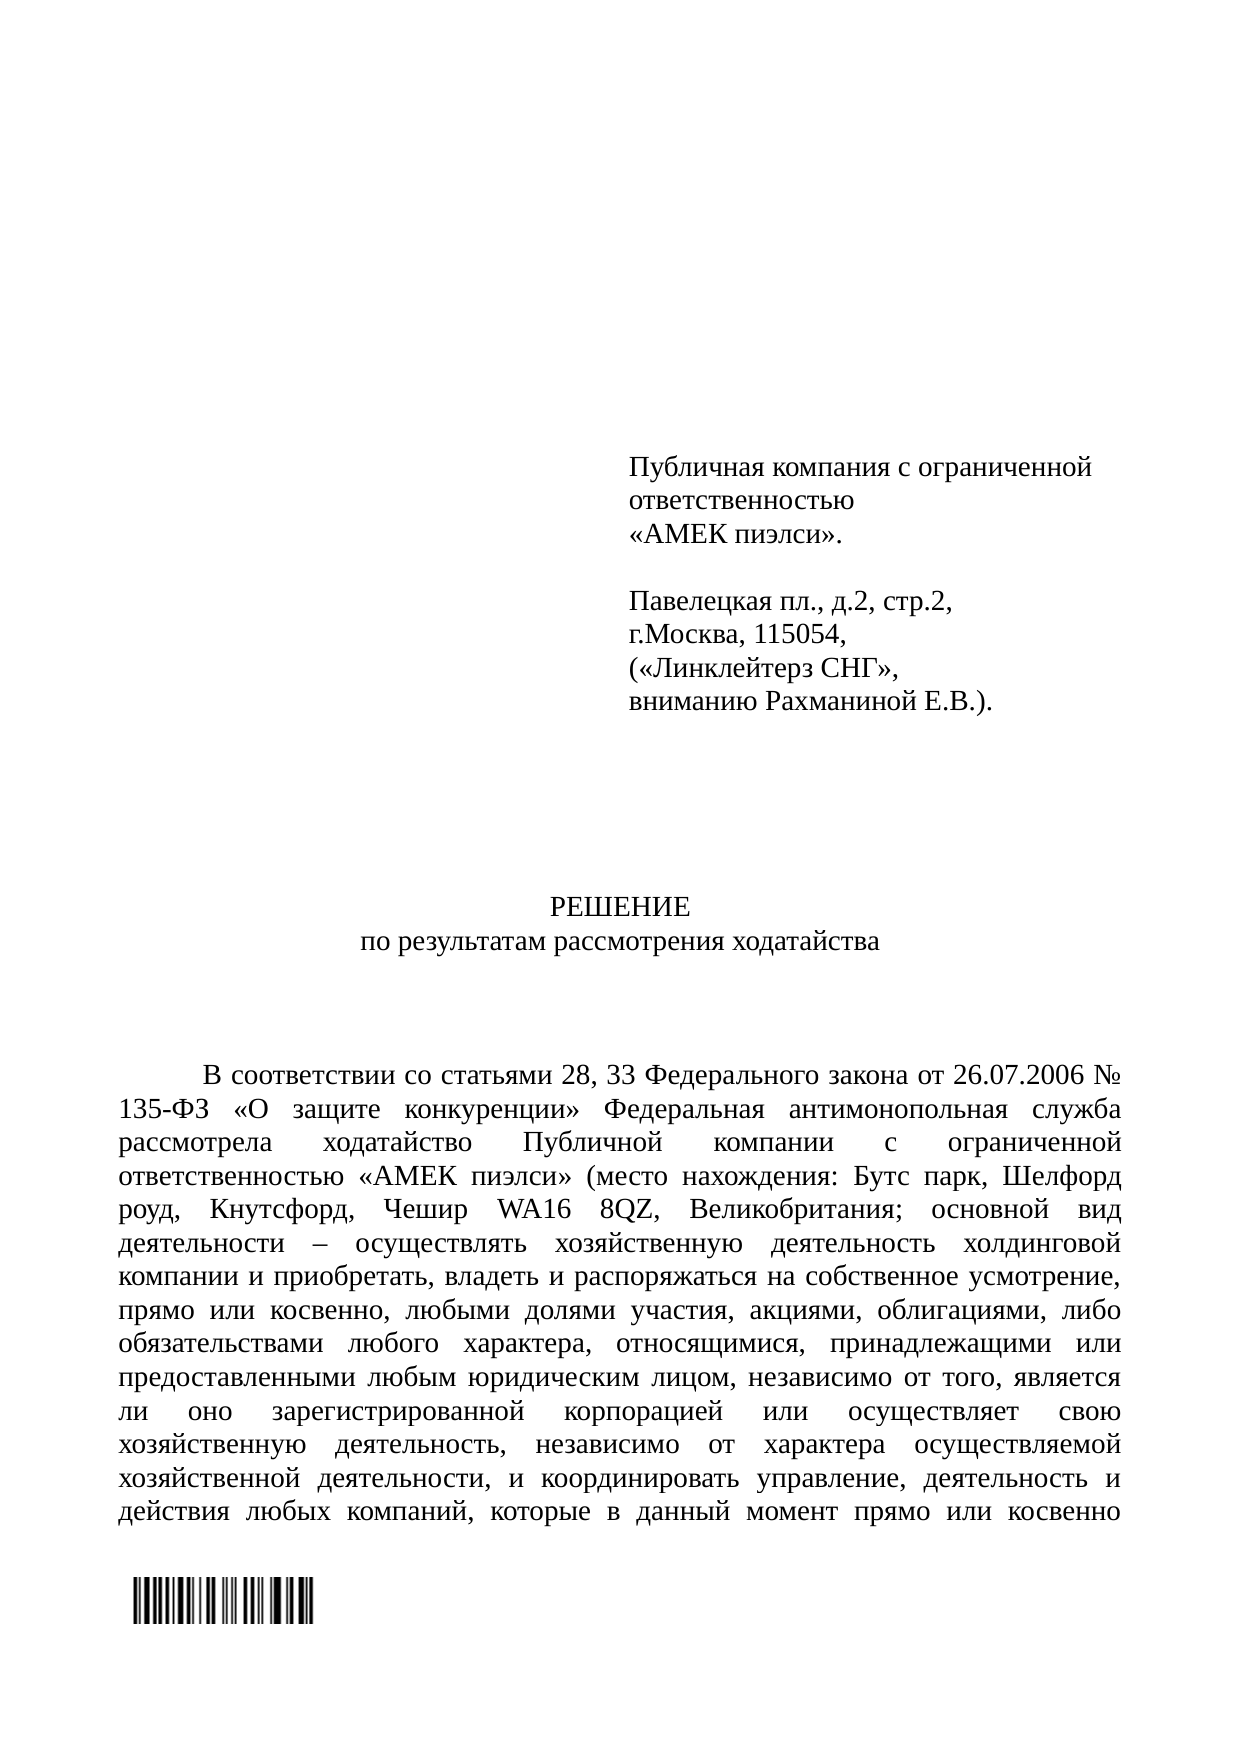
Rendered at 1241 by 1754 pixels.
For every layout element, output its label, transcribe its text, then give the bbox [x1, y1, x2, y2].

text ответственностью [118, 482, 1030, 516]
text Публичная компания с ограниченной [118, 449, 1106, 482]
picture [118, 1577, 331, 1624]
text В соответствии со статьями 28, 33 Федерального закона от 26.07.2006 № 135-ФЗ «О защите конкуренции» Федеральная антимонопольная служба рассмотрела ходатайство Публичной компании с ограниченной ответственностью «АМЕК пиэлси» (место нахождения: Бутс парк, Шелфорд роуд, Кнутсфорд, Чешир WA16 8QZ, Великобритания; основной вид деятельности – осуществлять хозяйственную деятельность холдинговой компании и приобретать, владеть и распоряжаться на собственное усмотрение, прямо или косвенно, любыми долями участия, акциями, облигациями, либо обязательствами любого характера, относящимися, принадлежащими или предоставленными любым юридическим лицом, независимо от того, является ли оно зарегистрированной корпорацией или осуществляет свою хозяйственную деятельность, независимо от характера осуществляемой хозяйственной деятельности, и координировать управление, деятельность и действия любых компаний, которые в данный момент прямо или косвенно [118, 1057, 1122, 1527]
text «АМЕК пиэлси». [118, 516, 1030, 549]
text РЕШЕНИЕ [118, 889, 1122, 923]
text вниманию Рахманиной Е.В.). [118, 683, 1030, 717]
text («Линклейтерз СНГ», [118, 650, 1030, 683]
text г.Москва, 115054, [118, 616, 1030, 650]
text Павелецкая пл., д.2, стр.2, [118, 583, 1030, 616]
text по результатам рассмотрения ходатайства [118, 923, 1122, 957]
